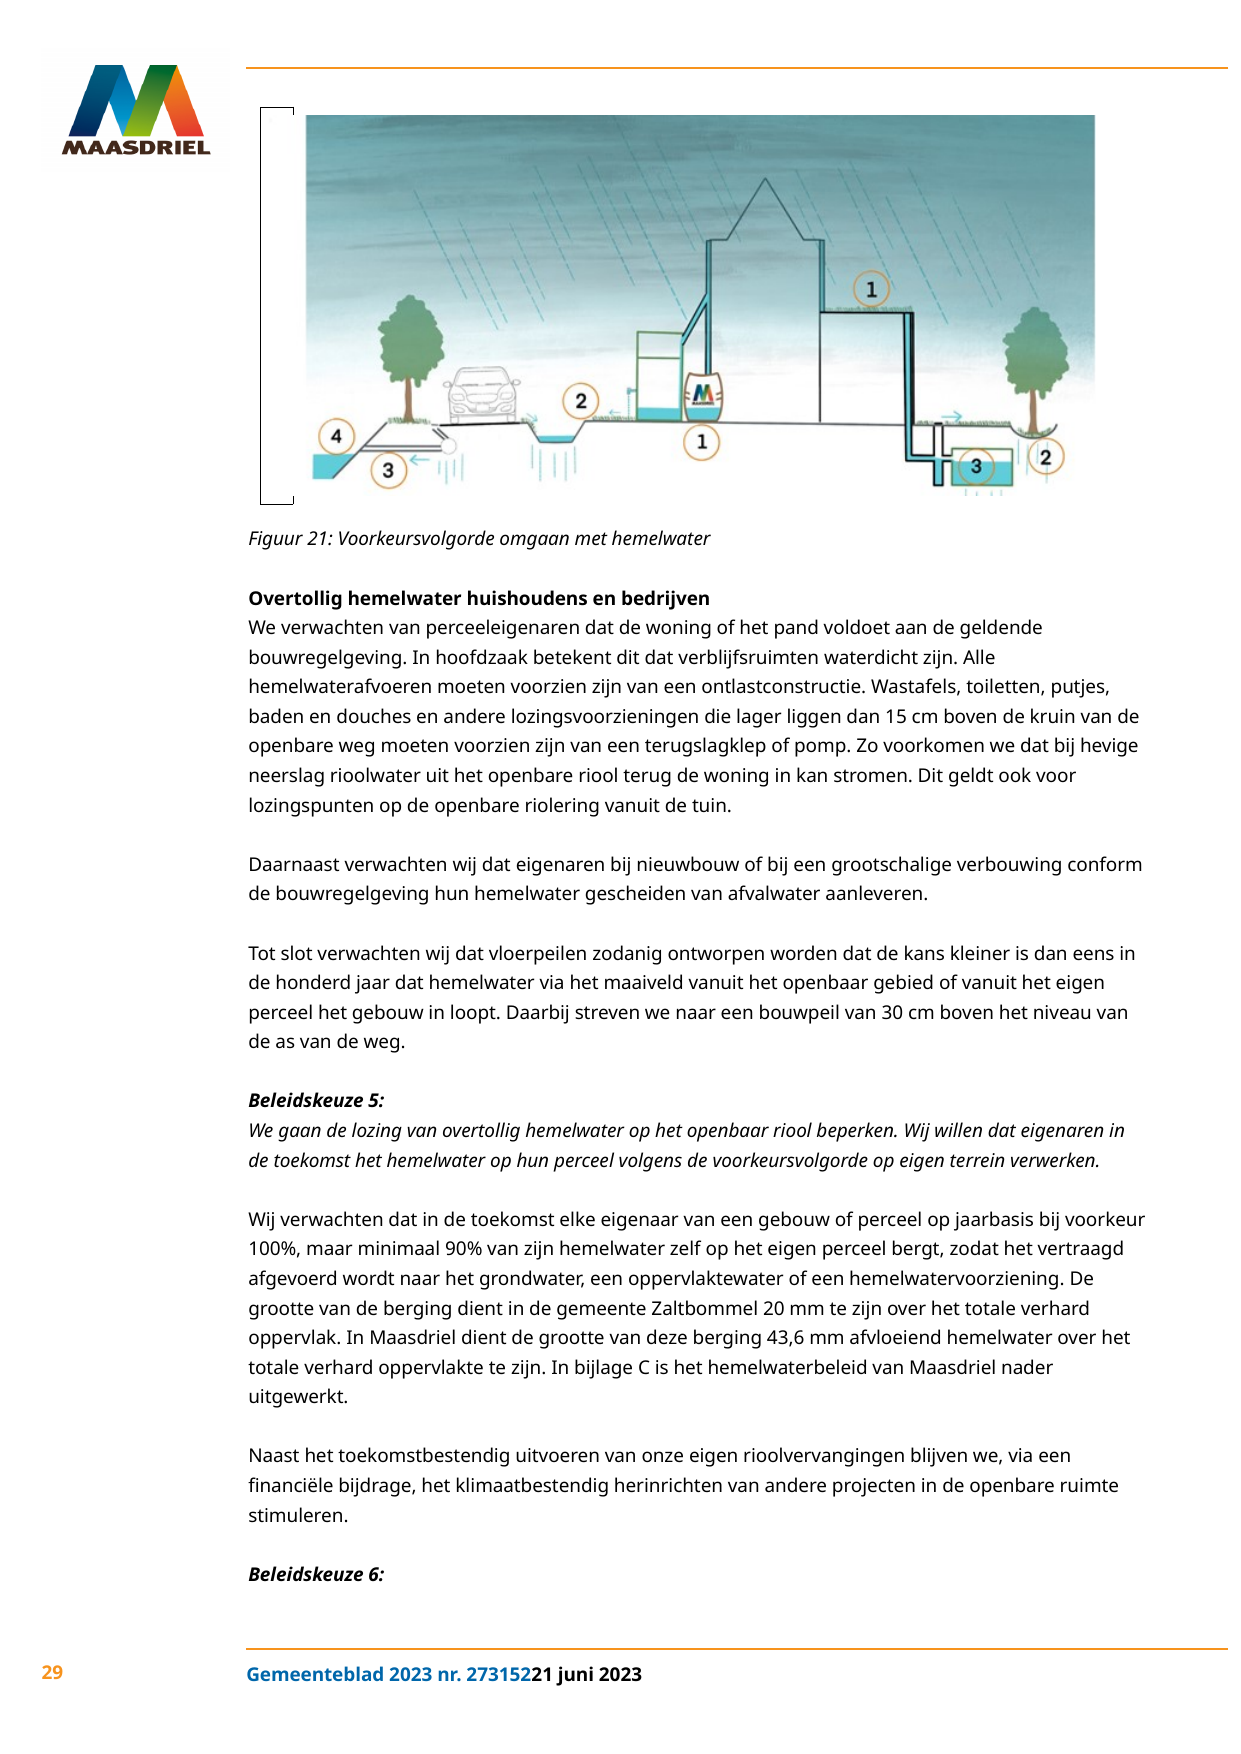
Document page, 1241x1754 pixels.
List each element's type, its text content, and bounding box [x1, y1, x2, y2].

picture [41, 47, 231, 172]
text Beleidskeuze 6: [248, 1561, 1152, 1587]
text Naast het toekomstbestendig uitvoeren van onze eigen rioolvervangingen blijven we, via een financiële bijdrage, het klimaatbestendig herinrichten van andere projecten in de openbare ruimte stimuleren. [248, 1443, 1152, 1528]
text Figuur 21: Voorkeursvolgorde omgaan met hemelwater [248, 526, 1152, 551]
text Beleidskeuze 5: [248, 1088, 1152, 1113]
text Overtollig hemelwater huishoudens en bedrijven [248, 585, 1152, 611]
text Wij verwachten dat in de toekomst elke eigenaar van een gebouw of perceel op jaarbasis bij voorkeur 100%, maar minimaal 90% van zijn hemelwater zelf op het eigen perceel bergt, zodat het vertraagd afgevoerd wordt naar het grondwater, een oppervlaktewater of een hemelwatervoorziening. De grootte van de berging dient in de gemeente Zaltbommel 20 mm te zijn over het totale verhard oppervlak. In Maasdriel dient de grootte van deze berging 43,6 mm afvloeiend hemelwater over het totale verhard oppervlakte te zijn. In bijlage C is het hemelwaterbeleid van Maasdriel nader uitgewerkt. [248, 1206, 1152, 1409]
text We verwachten van perceeleigenaren dat de woning of het pand voldoet aan de geldende bouwregelgeving. In hoofdzaak betekent dit dat verblijfsruimten waterdicht zijn. Alle hemelwaterafvoeren moeten voorzien zijn van een ontlastconstructie. Wastafels, toiletten, putjes, baden en douches en andere lozingsvoorzieningen die lager liggen dan 15 cm boven de kruin van de openbare weg moeten voorzien zijn van een terugslagklep of pomp. Zo voorkomen we dat bij hevige neerslag rioolwater uit het openbare riool terug de woning in kan stromen. Dit geldt ook voor lozingspunten op de openbare riolering vanuit de tuin. [248, 614, 1152, 818]
text Tot slot verwachten wij dat vloerpeilen zodanig ontworpen worden dat de kans kleiner is dan eens in de honderd jaar dat hemelwater via het maaiveld vanuit het openbaar gebied of vanuit het eigen perceel het gebouw in loopt. Daarbij streven we naar een bouwpeil van 30 cm boven het niveau van de as van de weg. [248, 940, 1152, 1054]
text We gaan de lozing van overtollig hemelwater op het openbaar riool beperken. Wij willen dat eigenaren in de toekomst het hemelwater op hun perceel volgens de voorkeursvolgorde op eigen terrein verwerken. [248, 1117, 1152, 1173]
picture [268, 115, 1096, 496]
text Daarnaast verwachten wij dat eigenaren bij nieuwbouw of bij een grootschalige verbouwing conform de bouwregelgeving hun hemelwater gescheiden van afvalwater aanleveren. [248, 851, 1152, 906]
